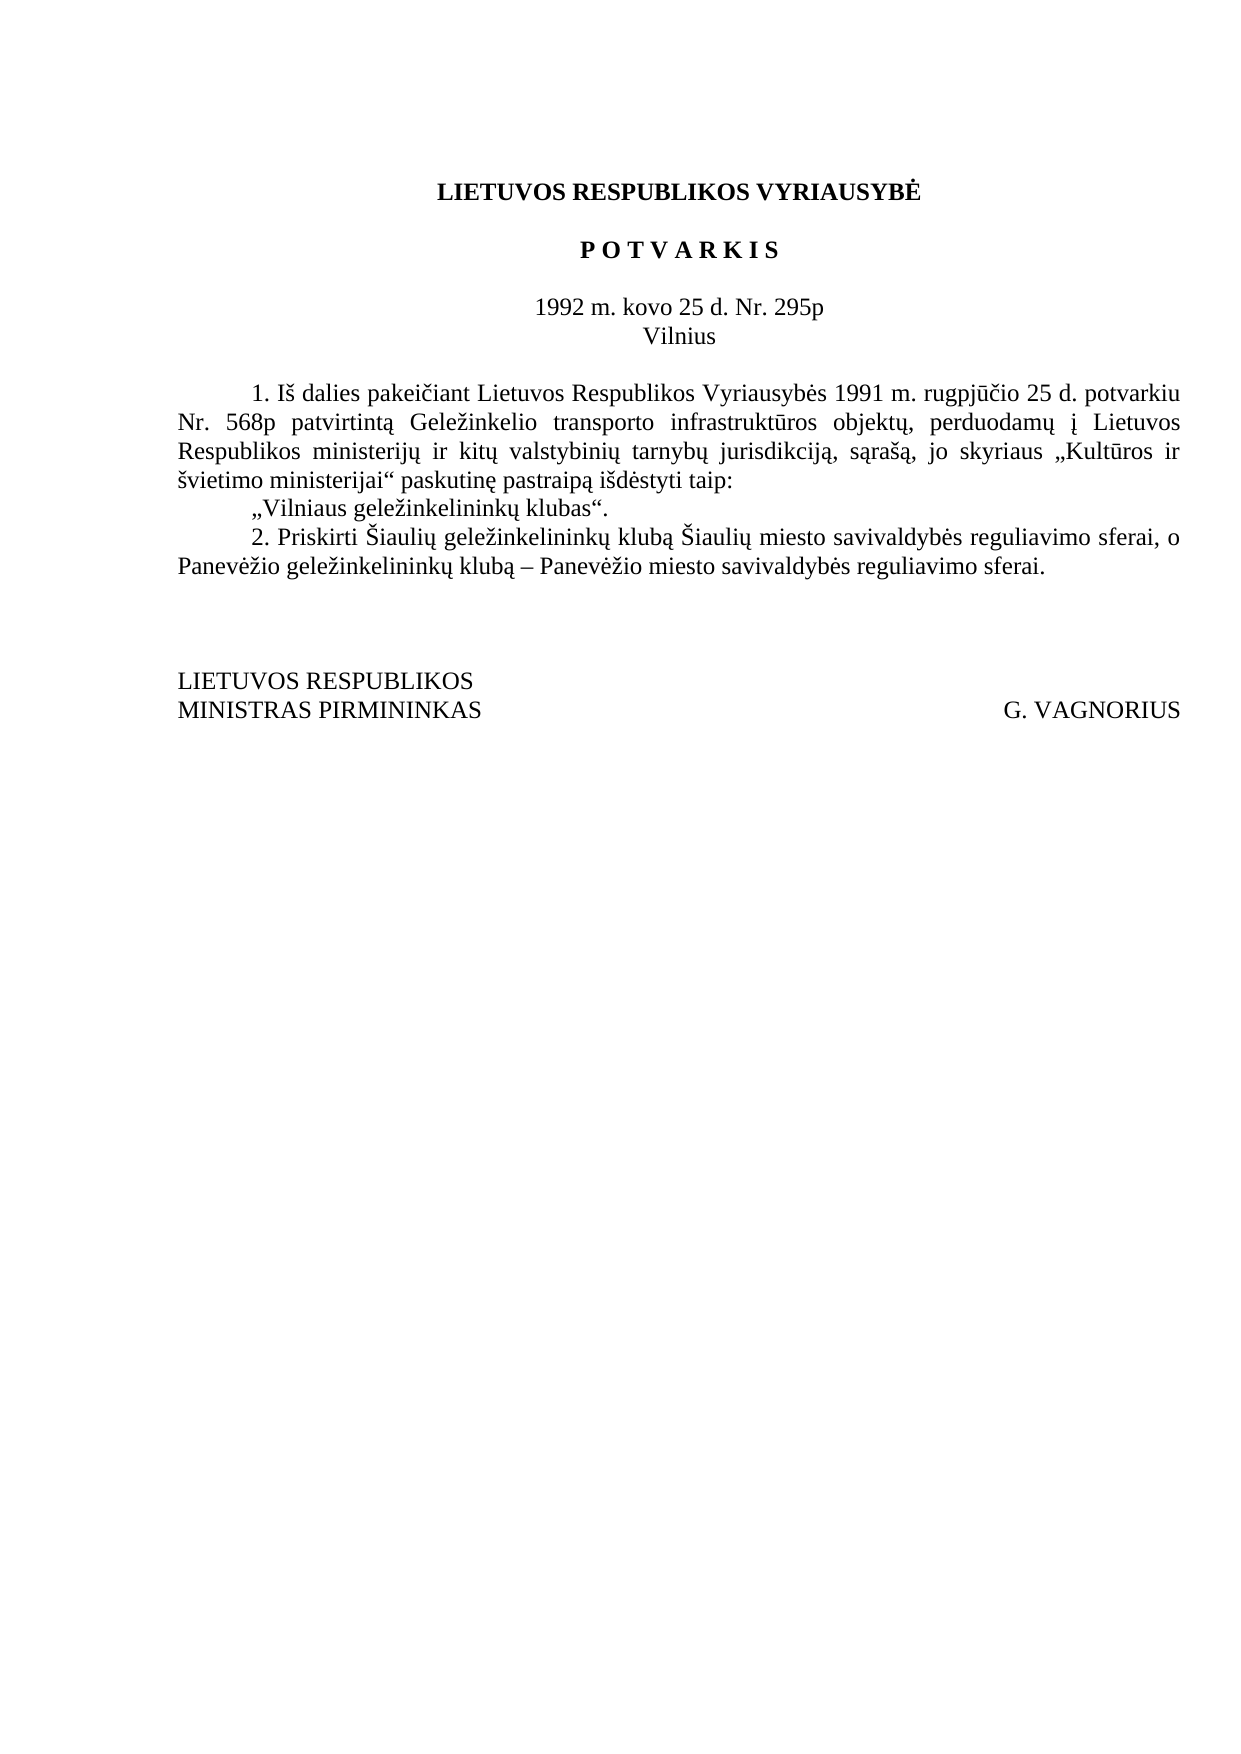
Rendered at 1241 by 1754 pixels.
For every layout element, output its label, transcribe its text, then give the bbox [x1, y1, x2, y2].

text LIETUVOS RESPUBLIKOS [177, 666, 1181, 695]
text Vilnius [177, 321, 1181, 350]
text 1992 m. kovo 25 d. Nr. 295p [177, 292, 1181, 321]
text LIETUVOS RESPUBLIKOS VYRIAUSYBĖ [177, 177, 1181, 206]
text „Vilniaus geležinkelininkų klubas“. [177, 493, 1181, 522]
text 1. Iš dalies pakeičiant Lietuvos Respublikos Vyriausybės 1991 m. rugpjūčio 25 d. potvarkiu Nr. 568p patvirtintą Geležinkelio transporto infrastruktūros objektų, perduodamų į Lietuvos Respublikos ministerijų ir kitų valstybinių tarnybų jurisdikciją, sąrašą, jo skyriaus „Kultūros ir švietimo ministerijai“ paskutinę pastraipą išdėstyti taip: [177, 378, 1181, 493]
text MINISTRAS PIRMININKAS G. VAGNORIUS [177, 695, 1181, 723]
text P O T V A R K I S [177, 235, 1181, 263]
text 2. Priskirti Šiaulių geležinkelininkų klubą Šiaulių miesto savivaldybės reguliavimo sferai, o Panevėžio geležinkelininkų klubą – Panevėžio miesto savivaldybės reguliavimo sferai. [177, 522, 1181, 580]
